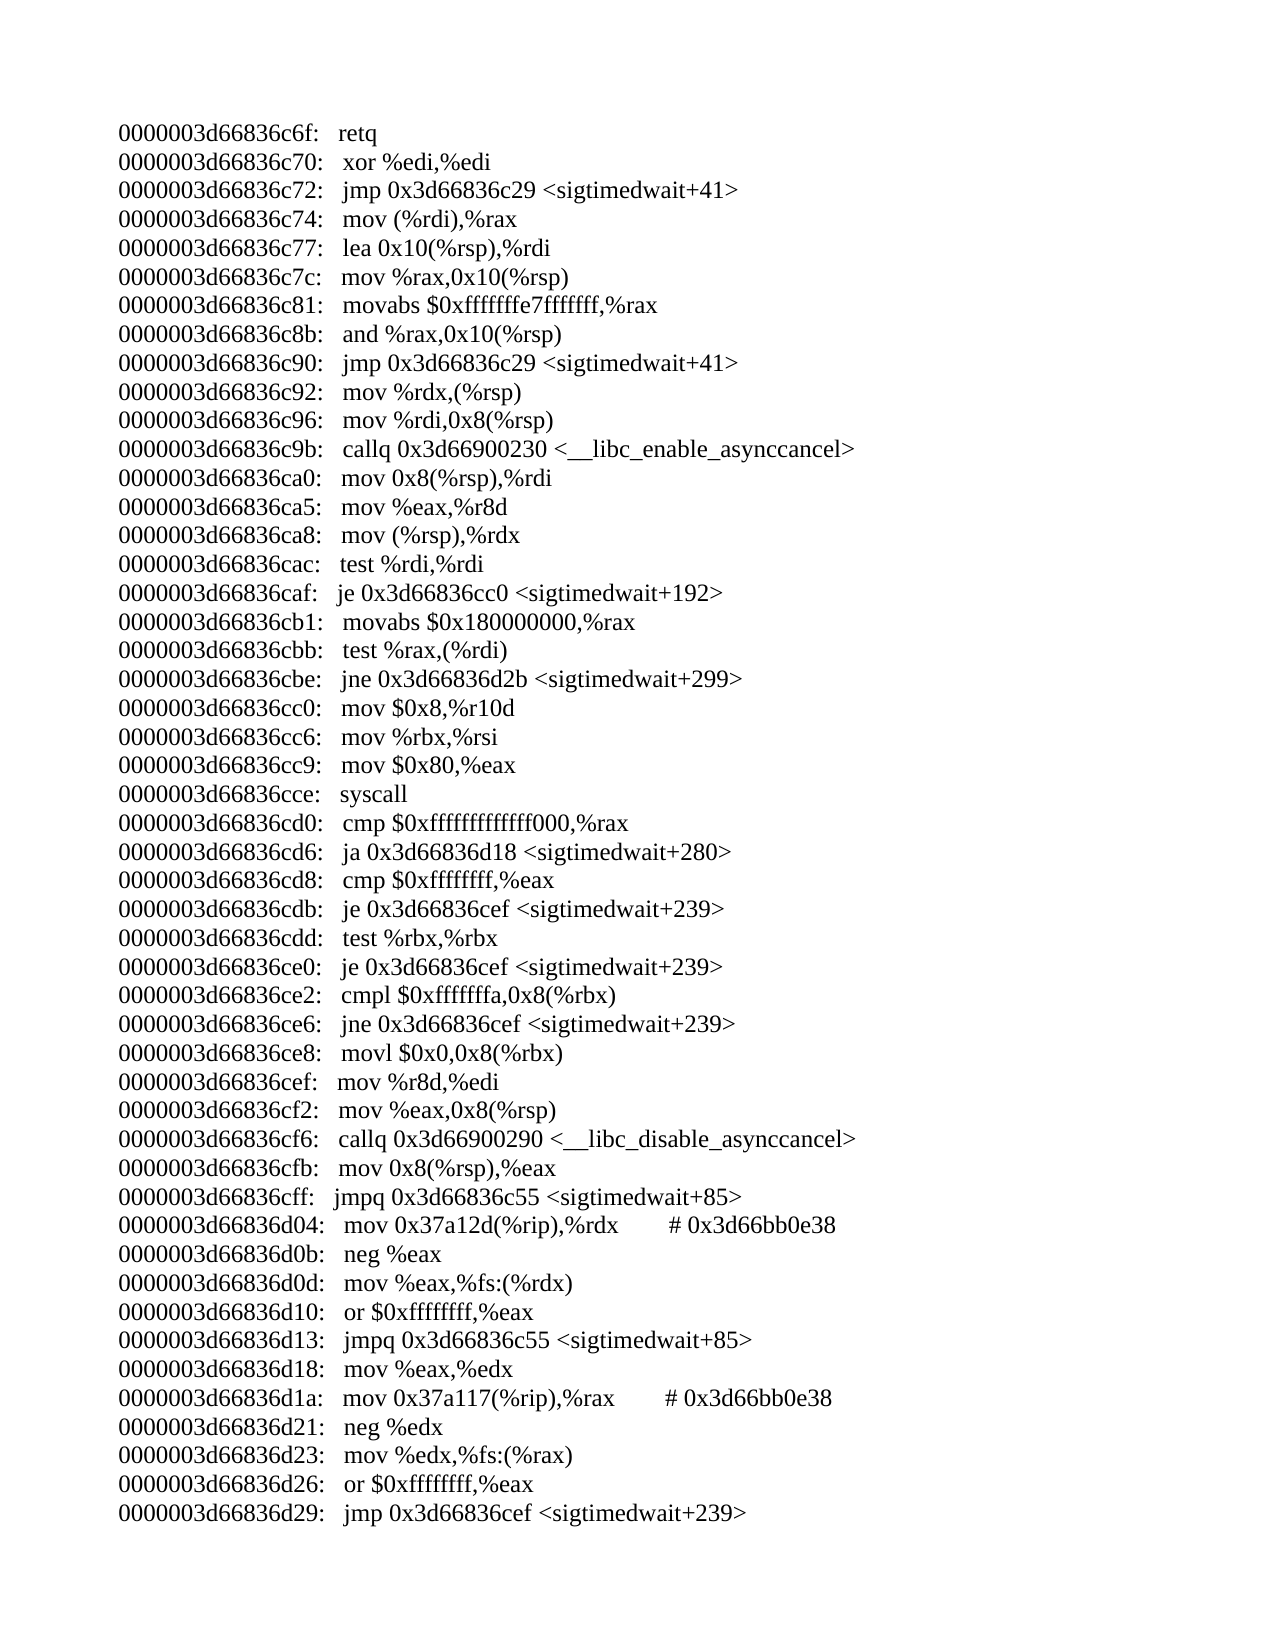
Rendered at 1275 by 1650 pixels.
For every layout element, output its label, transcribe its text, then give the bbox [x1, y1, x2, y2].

text 0000003d66836d18: mov %eax,%edx [118, 1354, 1157, 1383]
text 0000003d66836cf6: callq 0x3d66900290 <__libc_disable_asynccancel> [118, 1124, 1157, 1153]
text 0000003d66836d1a: mov 0x37a117(%rip),%rax # 0x3d66bb0e38 [118, 1383, 1157, 1412]
text 0000003d66836d0d: mov %eax,%fs:(%rdx) [118, 1268, 1157, 1297]
text 0000003d66836cc6: mov %rbx,%rsi [118, 722, 1157, 751]
text 0000003d66836c70: xor %edi,%edi [118, 147, 1157, 176]
text 0000003d66836ce2: cmpl $0xfffffffa,0x8(%rbx) [118, 981, 1157, 1009]
text 0000003d66836c92: mov %rdx,(%rsp) [118, 377, 1157, 406]
text 0000003d66836c7c: mov %rax,0x10(%rsp) [118, 262, 1157, 291]
text 0000003d66836ce8: movl $0x0,0x8(%rbx) [118, 1038, 1157, 1067]
text 0000003d66836c96: mov %rdi,0x8(%rsp) [118, 406, 1157, 434]
text 0000003d66836cac: test %rdi,%rdi [118, 549, 1157, 578]
text 0000003d66836ce0: je 0x3d66836cef <sigtimedwait+239> [118, 952, 1157, 981]
text 0000003d66836cce: syscall [118, 779, 1157, 808]
text 0000003d66836c74: mov (%rdi),%rax [118, 204, 1157, 233]
text 0000003d66836cc9: mov $0x80,%eax [118, 751, 1157, 779]
text 0000003d66836caf: je 0x3d66836cc0 <sigtimedwait+192> [118, 578, 1157, 607]
text 0000003d66836d0b: neg %eax [118, 1239, 1157, 1268]
text 0000003d66836ca8: mov (%rsp),%rdx [118, 521, 1157, 549]
text 0000003d66836d04: mov 0x37a12d(%rip),%rdx # 0x3d66bb0e38 [118, 1211, 1157, 1239]
text 0000003d66836cff: jmpq 0x3d66836c55 <sigtimedwait+85> [118, 1182, 1157, 1211]
text 0000003d66836cef: mov %r8d,%edi [118, 1067, 1157, 1096]
text 0000003d66836cbb: test %rax,(%rdi) [118, 636, 1157, 664]
text 0000003d66836c77: lea 0x10(%rsp),%rdi [118, 233, 1157, 262]
text 0000003d66836cc0: mov $0x8,%r10d [118, 693, 1157, 722]
text 0000003d66836cd0: cmp $0xfffffffffffff000,%rax [118, 808, 1157, 837]
text 0000003d66836ca0: mov 0x8(%rsp),%rdi [118, 463, 1157, 492]
text 0000003d66836cd6: ja 0x3d66836d18 <sigtimedwait+280> [118, 837, 1157, 866]
text 0000003d66836cb1: movabs $0x180000000,%rax [118, 607, 1157, 636]
text 0000003d66836cf2: mov %eax,0x8(%rsp) [118, 1096, 1157, 1124]
text 0000003d66836cfb: mov 0x8(%rsp),%eax [118, 1153, 1157, 1182]
text 0000003d66836d29: jmp 0x3d66836cef <sigtimedwait+239> [118, 1498, 1157, 1527]
text 0000003d66836c81: movabs $0xfffffffe7fffffff,%rax [118, 291, 1157, 319]
text 0000003d66836cd8: cmp $0xffffffff,%eax [118, 866, 1157, 894]
text 0000003d66836c8b: and %rax,0x10(%rsp) [118, 319, 1157, 348]
text 0000003d66836d26: or $0xffffffff,%eax [118, 1469, 1157, 1498]
text 0000003d66836c90: jmp 0x3d66836c29 <sigtimedwait+41> [118, 348, 1157, 377]
text 0000003d66836d13: jmpq 0x3d66836c55 <sigtimedwait+85> [118, 1326, 1157, 1354]
text 0000003d66836cbe: jne 0x3d66836d2b <sigtimedwait+299> [118, 664, 1157, 693]
text 0000003d66836c6f: retq [118, 118, 1157, 147]
text 0000003d66836cdd: test %rbx,%rbx [118, 923, 1157, 952]
text 0000003d66836d21: neg %edx [118, 1412, 1157, 1441]
text 0000003d66836d23: mov %edx,%fs:(%rax) [118, 1441, 1157, 1469]
text 0000003d66836ca5: mov %eax,%r8d [118, 492, 1157, 521]
text 0000003d66836ce6: jne 0x3d66836cef <sigtimedwait+239> [118, 1009, 1157, 1038]
text 0000003d66836cdb: je 0x3d66836cef <sigtimedwait+239> [118, 894, 1157, 923]
text 0000003d66836d10: or $0xffffffff,%eax [118, 1297, 1157, 1326]
text 0000003d66836c72: jmp 0x3d66836c29 <sigtimedwait+41> [118, 176, 1157, 204]
text 0000003d66836c9b: callq 0x3d66900230 <__libc_enable_asynccancel> [118, 434, 1157, 463]
